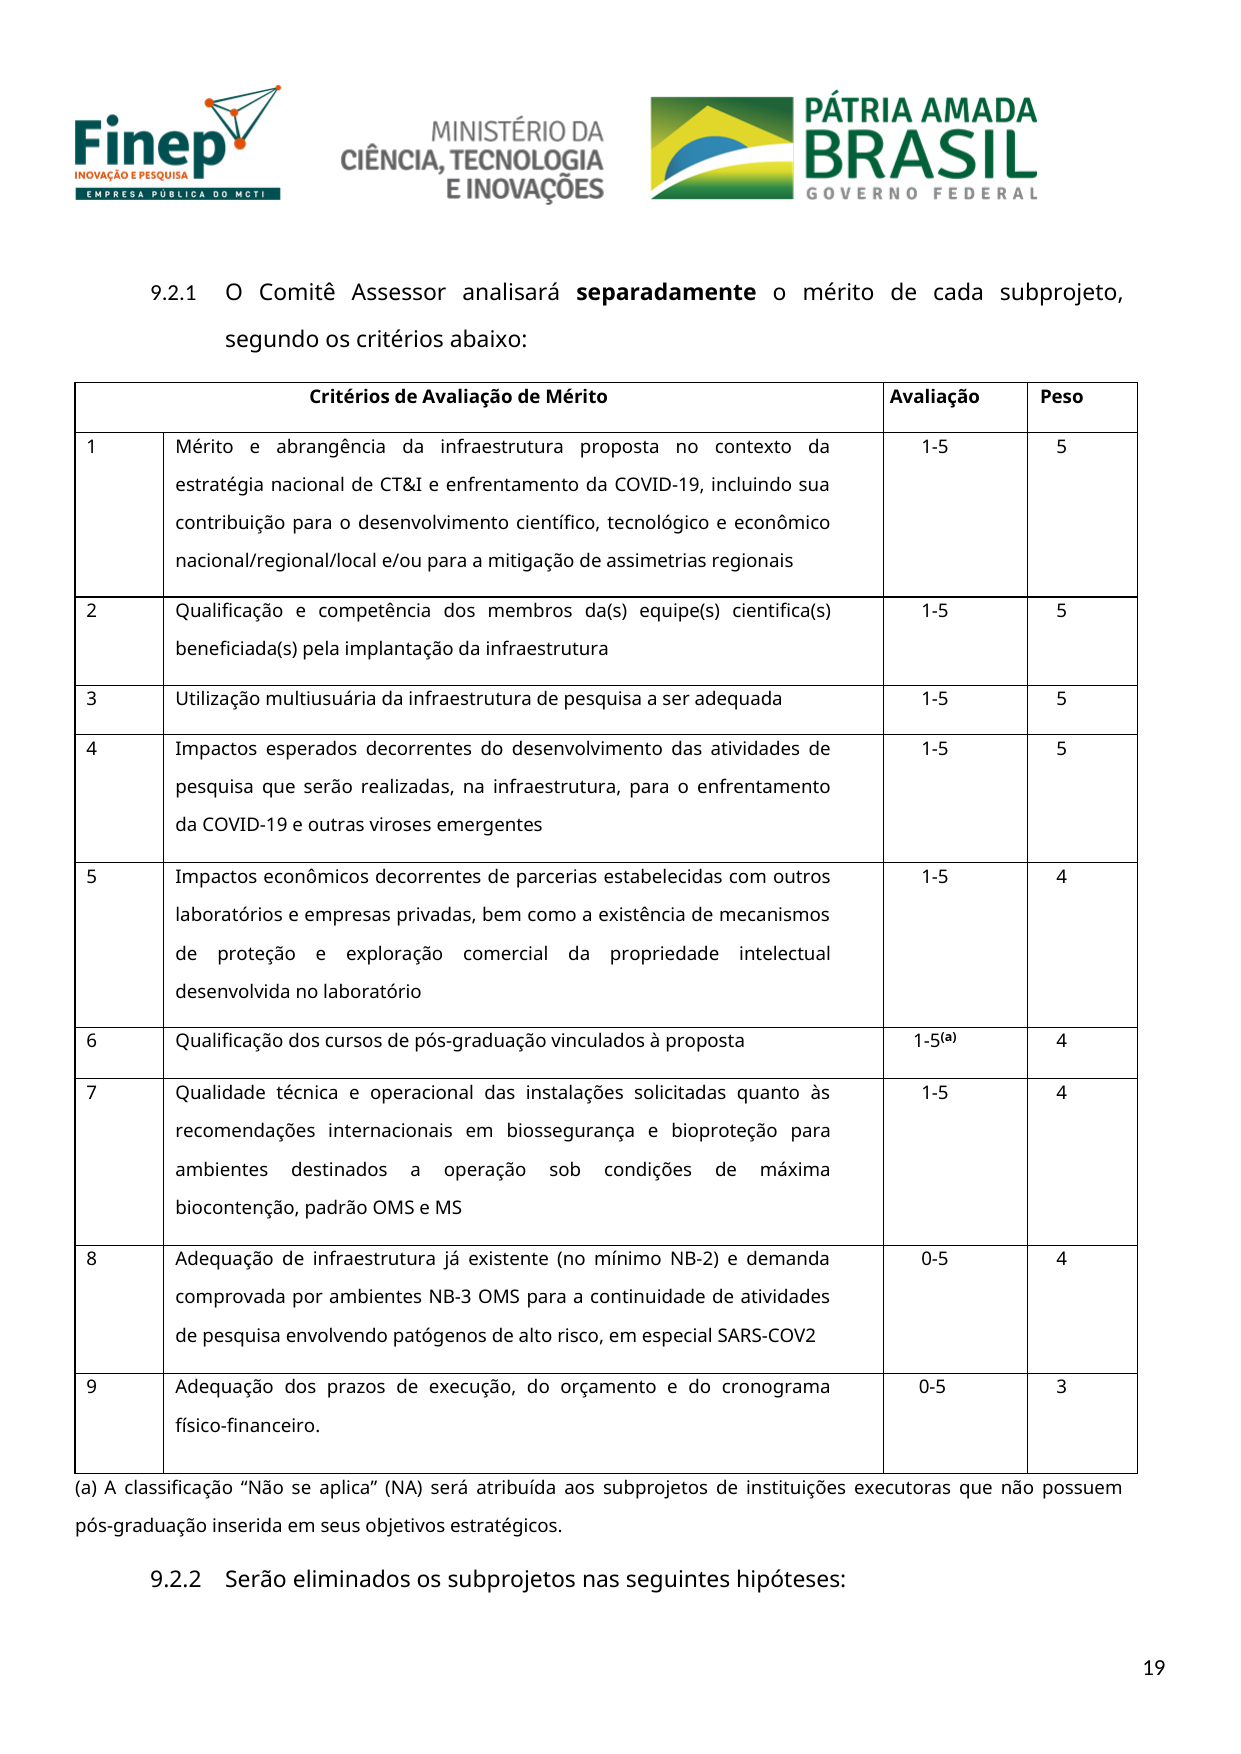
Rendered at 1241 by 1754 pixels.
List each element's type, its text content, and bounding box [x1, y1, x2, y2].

table_cell 4 [1028, 863, 1137, 1027]
table_cell 4 [1028, 1079, 1137, 1244]
table_cell Adequação dos prazos de execução, do orçamento e do cronograma físico-financeiro. [164, 1374, 883, 1473]
table_cell 1-5 [884, 598, 1027, 684]
table_cell 5 [1028, 433, 1137, 596]
table_cell Impactos econômicos decorrentes de parcerias estabelecidas com outros laboratórios e empresas privadas, bem como a existência de mecanismos de proteção e exploração comercial da propriedade intelectual desenvolvida no laboratório [164, 863, 883, 1027]
table_cell Mérito e abrangência da infraestrutura proposta no contexto da estratégia nacional de CT&I e enfrentamento da COVID-19, incluindo sua contribuição para o desenvolvimento científico, tecnológico e econômico nacional/regional/local e/ou para a mitigação de assimetrias regionais [164, 433, 883, 596]
table_cell 2 [76, 598, 163, 684]
table_cell Utilização multiusuária da infraestrutura de pesquisa a ser adequada [164, 686, 883, 734]
table_cell 5 [1028, 598, 1137, 684]
table_cell 1-5(a) [884, 1028, 1027, 1078]
table_cell 5 [76, 863, 163, 1027]
table_cell Qualificação e competência dos membros da(s) equipe(s) cientifica(s) beneficiada(s) pela implantação da infraestrutura [164, 598, 883, 684]
list Serão eliminados os subprojetos nas seguintes hipóteses: [150, 1563, 1124, 1594]
table_cell 5 [1028, 735, 1137, 862]
text (a) A classificação “Não se aplica” (NA) será atribuída aos subprojetos de instituições executoras que não possuem pós-graduação inserida em seus objetivos estratégicos. [75, 1474, 1124, 1538]
table_cell 8 [76, 1246, 163, 1373]
table_cell 4 [76, 735, 163, 862]
table_cell Qualidade técnica e operacional das instalações solicitadas quanto às recomendações internacionais em biossegurança e bioproteção para ambientes destinados a operação sob condições de máxima biocontenção, padrão OMS e MS [164, 1079, 883, 1244]
table_header Avaliação [884, 383, 1027, 432]
table_cell Adequação de infraestrutura já existente (no mínimo NB-2) e demanda comprovada por ambientes NB-3 OMS para a continuidade de atividades de pesquisa envolvendo patógenos de alto risco, em especial SARS-COV2 [164, 1246, 883, 1373]
table_header Peso [1028, 383, 1137, 432]
table_cell 3 [1028, 1374, 1137, 1473]
table_cell 0-5 [884, 1374, 1027, 1473]
list O Comitê Assessor analisará separadamente o mérito de cada subprojeto, segundo os critérios abaixo: [150, 276, 1124, 354]
table_cell 4 [1028, 1246, 1137, 1373]
table_cell 6 [76, 1028, 163, 1078]
table_cell 1-5 [884, 735, 1027, 862]
table_cell 1-5 [884, 1079, 1027, 1244]
table_cell 1-5 [884, 686, 1027, 734]
table_cell 1-5 [884, 433, 1027, 596]
table_cell 4 [1028, 1028, 1137, 1078]
table_header Critérios de Avaliação de Mérito [76, 383, 883, 432]
table_cell 9 [76, 1374, 163, 1473]
table_cell 1-5 [884, 863, 1027, 1027]
table_cell 3 [76, 686, 163, 734]
table_cell Qualificação dos cursos de pós-graduação vinculados à proposta [164, 1028, 883, 1078]
table_cell 5 [1028, 686, 1137, 734]
table_cell 1 [76, 433, 163, 596]
table_cell Impactos esperados decorrentes do desenvolvimento das atividades de pesquisa que serão realizadas, na infraestrutura, para o enfrentamento da COVID-19 e outras viroses emergentes [164, 735, 883, 862]
table_cell 7 [76, 1079, 163, 1244]
table_cell 0-5 [884, 1246, 1027, 1373]
